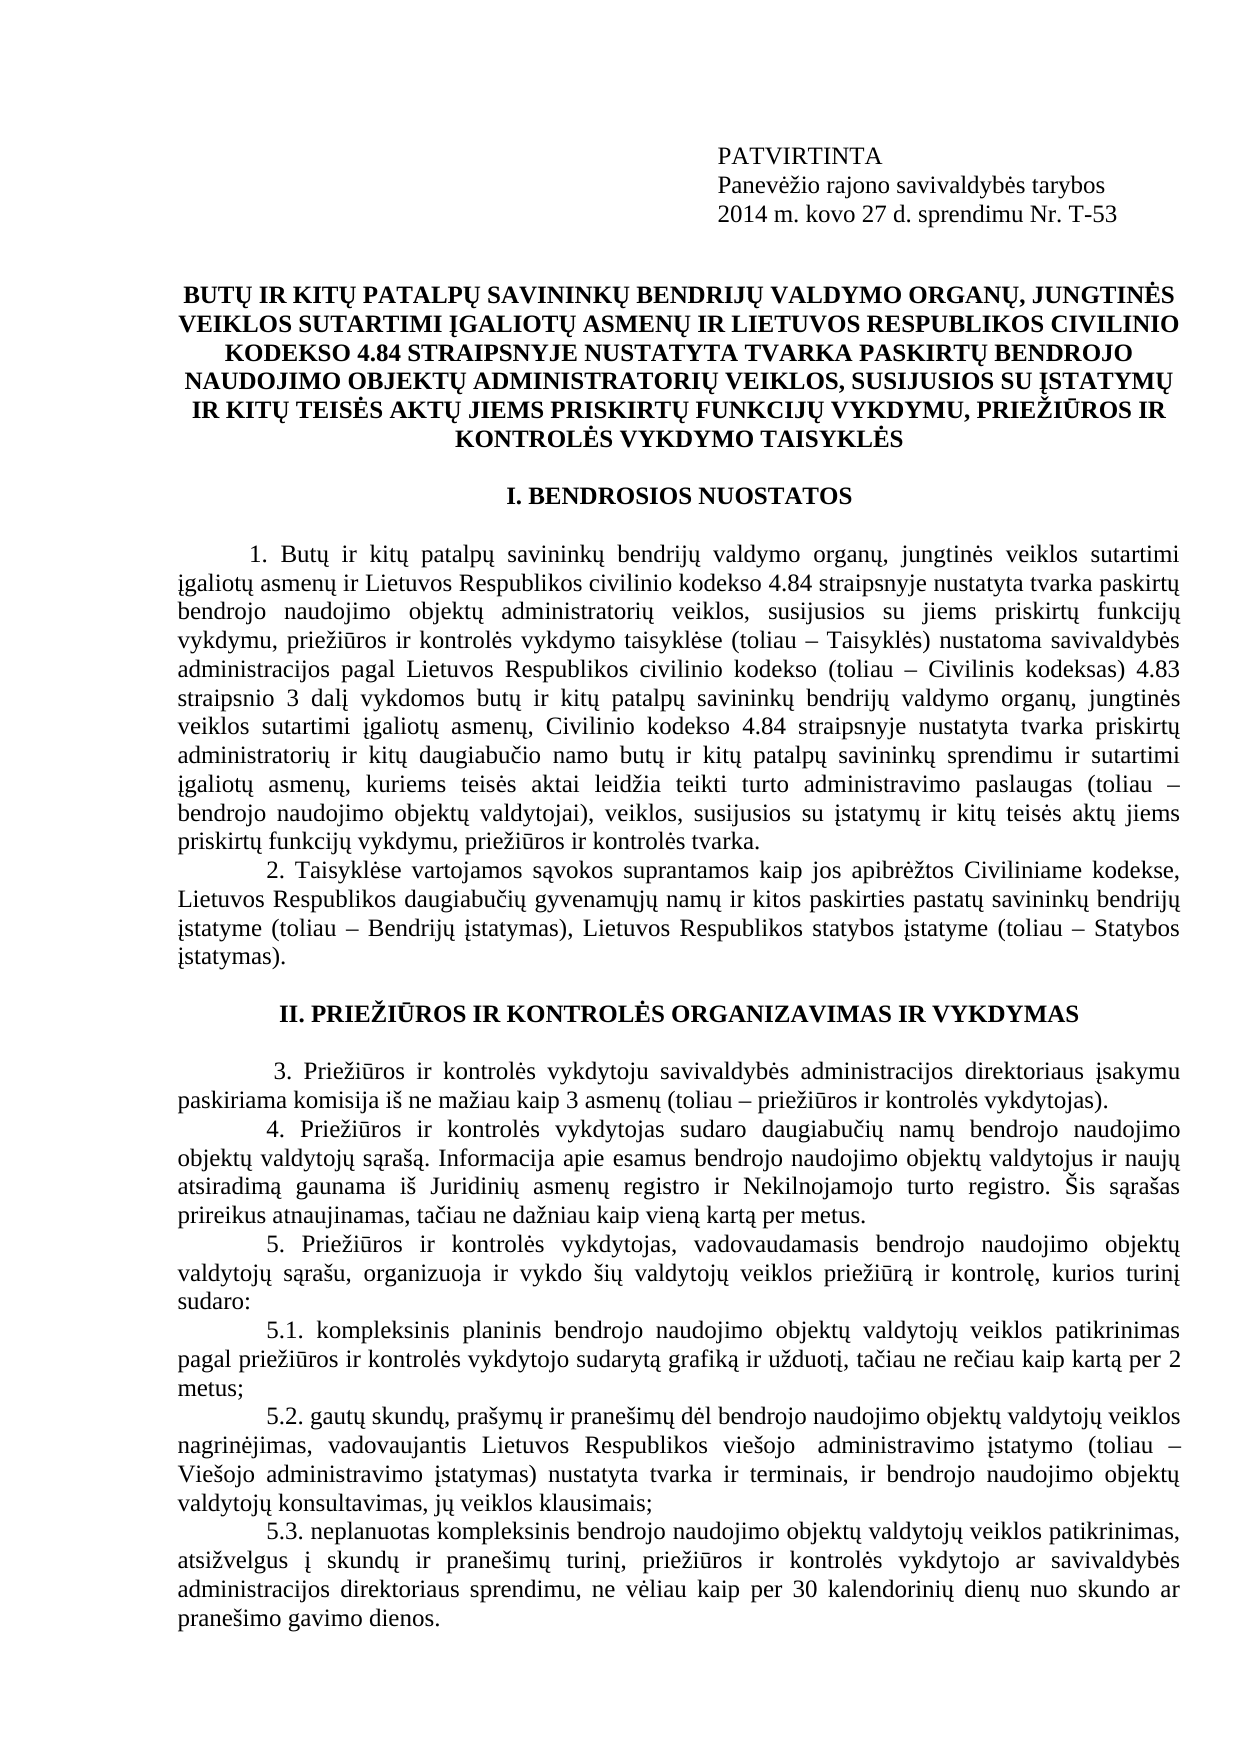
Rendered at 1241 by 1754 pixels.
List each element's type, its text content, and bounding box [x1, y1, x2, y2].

text 5.1. kompleksinis planinis bendrojo naudojimo objektų valdytojų veiklos patikrinimas pagal priežiūros ir kontrolės vykdytojo sudarytą grafiką ir užduotį, tačiau ne rečiau kaip kartą per 2 metus; [177, 1315, 1181, 1401]
text 5.3. neplanuotas kompleksinis bendrojo naudojimo objektų valdytojų veiklos patikrinimas, atsižvelgus į skundų ir pranešimų turinį, priežiūros ir kontrolės vykdytojo ar savivaldybės administracijos direktoriaus sprendimu, ne vėliau kaip per 30 kalendorinių dienų nuo skundo ar pranešimo gavimo dienos. [177, 1516, 1181, 1631]
text 1. Butų ir kitų patalpų savininkų bendrijų valdymo organų, jungtinės veiklos sutartimi įgaliotų asmenų ir Lietuvos Respublikos civilinio kodekso 4.84 straipsnyje nustatyta tvarka paskirtų bendrojo naudojimo objektų administratorių veiklos, susijusios su jiems priskirtų funkcijų vykdymu, priežiūros ir kontrolės vykdymo taisyklėse (toliau – Taisyklės) nustatoma savivaldybės administracijos pagal Lietuvos Respublikos civilinio kodekso (toliau – Civilinis kodeksas) 4.83 straipsnio 3 dalį vykdomos butų ir kitų patalpų savininkų bendrijų valdymo organų, jungtinės veiklos sutartimi įgaliotų asmenų, Civilinio kodekso 4.84 straipsnyje nustatyta tvarka priskirtų administratorių ir kitų daugiabučio namo butų ir kitų patalpų savininkų sprendimu ir sutartimi įgaliotų asmenų, kuriems teisės aktai leidžia teikti turto administravimo paslaugas (toliau – bendrojo naudojimo objektų valdytojai), veiklos, susijusios su įstatymų ir kitų teisės aktų jiems priskirtų funkcijų vykdymu, priežiūros ir kontrolės tvarka. [177, 539, 1181, 855]
text 5. Priežiūros ir kontrolės vykdytojas, vadovaudamasis bendrojo naudojimo objektų valdytojų sąrašu, organizuoja ir vykdo šių valdytojų veiklos priežiūrą ir kontrolę, kurios turinį sudaro: [177, 1229, 1181, 1315]
text 4. Priežiūros ir kontrolės vykdytojas sudaro daugiabučių namų bendrojo naudojimo objektų valdytojų sąrašą. Informacija apie esamus bendrojo naudojimo objektų valdytojus ir naujų atsiradimą gaunama iš Juridinių asmenų registro ir Nekilnojamojo turto registro. Šis sąrašas prireikus atnaujinamas, tačiau ne dažniau kaip vieną kartą per metus. [177, 1114, 1181, 1229]
text I. BENDROSIOS NUOSTATOS [177, 481, 1181, 510]
text PATVIRTINTA [582, 141, 1181, 170]
text Panevėžio rajono savivaldybės tarybos [582, 170, 1181, 199]
text II. PRIEŽIŪROS IR KONTROLĖS ORGANIZAVIMAS IR VYKDYMAS [177, 999, 1181, 1028]
text 5.2. gautų skundų, prašymų ir pranešimų dėl bendrojo naudojimo objektų valdytojų veiklos nagrinėjimas, vadovaujantis Lietuvos Respublikos viešojo administravimo įstatymo (toliau – Viešojo administravimo įstatymas) nustatyta tvarka ir terminais, ir bendrojo naudojimo objektų valdytojų konsultavimas, jų veiklos klausimais; [177, 1401, 1181, 1516]
text 2014 m. kovo 27 d. sprendimu Nr. T-53 [582, 199, 1181, 227]
text BUTŲ IR KITŲ PATALPŲ SAVININKŲ BENDRIJŲ VALDYMO ORGANŲ, JUNGTINĖS VEIKLOS SUTARTIMI ĮGALIOTŲ ASMENŲ IR LIETUVOS RESPUBLIKOS CIVILINIO KODEKSO 4.84 STRAIPSNYJE NUSTATYTA TVARKA PASKIRTŲ BENDROJO NAUDOJIMO OBJEKTŲ ADMINISTRATORIŲ VEIKLOS, SUSIJUSIOS SU ĮSTATYMŲ IR KITŲ TEISĖS AKTŲ JIEMS PRISKIRTŲ FUNKCIJŲ VYKDYMU, PRIEŽIŪROS IR KONTROLĖS VYKDYMO TAISYKLĖS [177, 280, 1181, 453]
text 3. Priežiūros ir kontrolės vykdytoju savivaldybės administracijos direktoriaus įsakymu paskiriama komisija iš ne mažiau kaip 3 asmenų (toliau – priežiūros ir kontrolės vykdytojas). [177, 1056, 1181, 1114]
text 2. Taisyklėse vartojamos sąvokos suprantamos kaip jos apibrėžtos Civiliniame kodekse, Lietuvos Respublikos daugiabučių gyvenamųjų namų ir kitos paskirties pastatų savininkų bendrijų įstatyme (toliau – Bendrijų įstatymas), Lietuvos Respublikos statybos įstatyme (toliau – Statybos įstatymas). [177, 855, 1181, 970]
